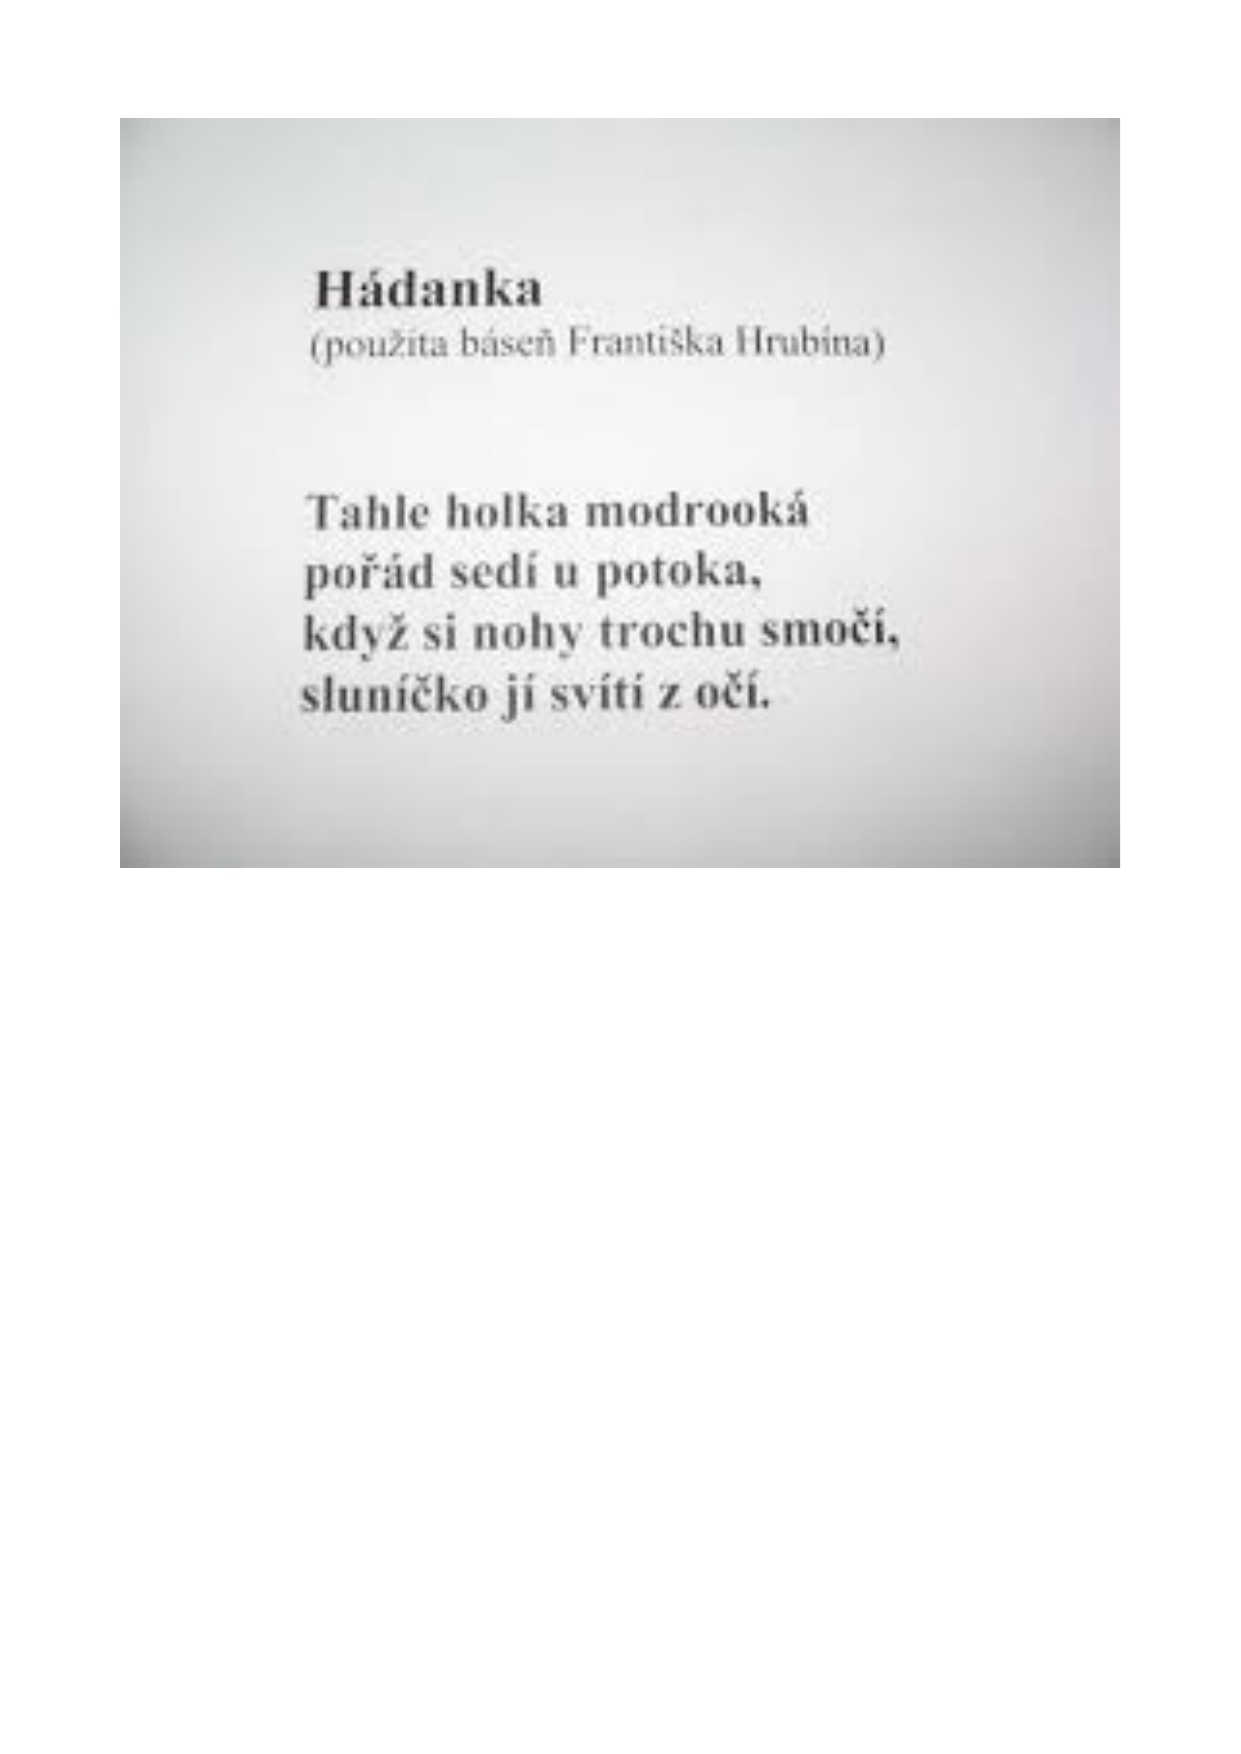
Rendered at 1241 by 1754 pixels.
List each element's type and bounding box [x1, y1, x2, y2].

picture [120, 118, 1121, 868]
